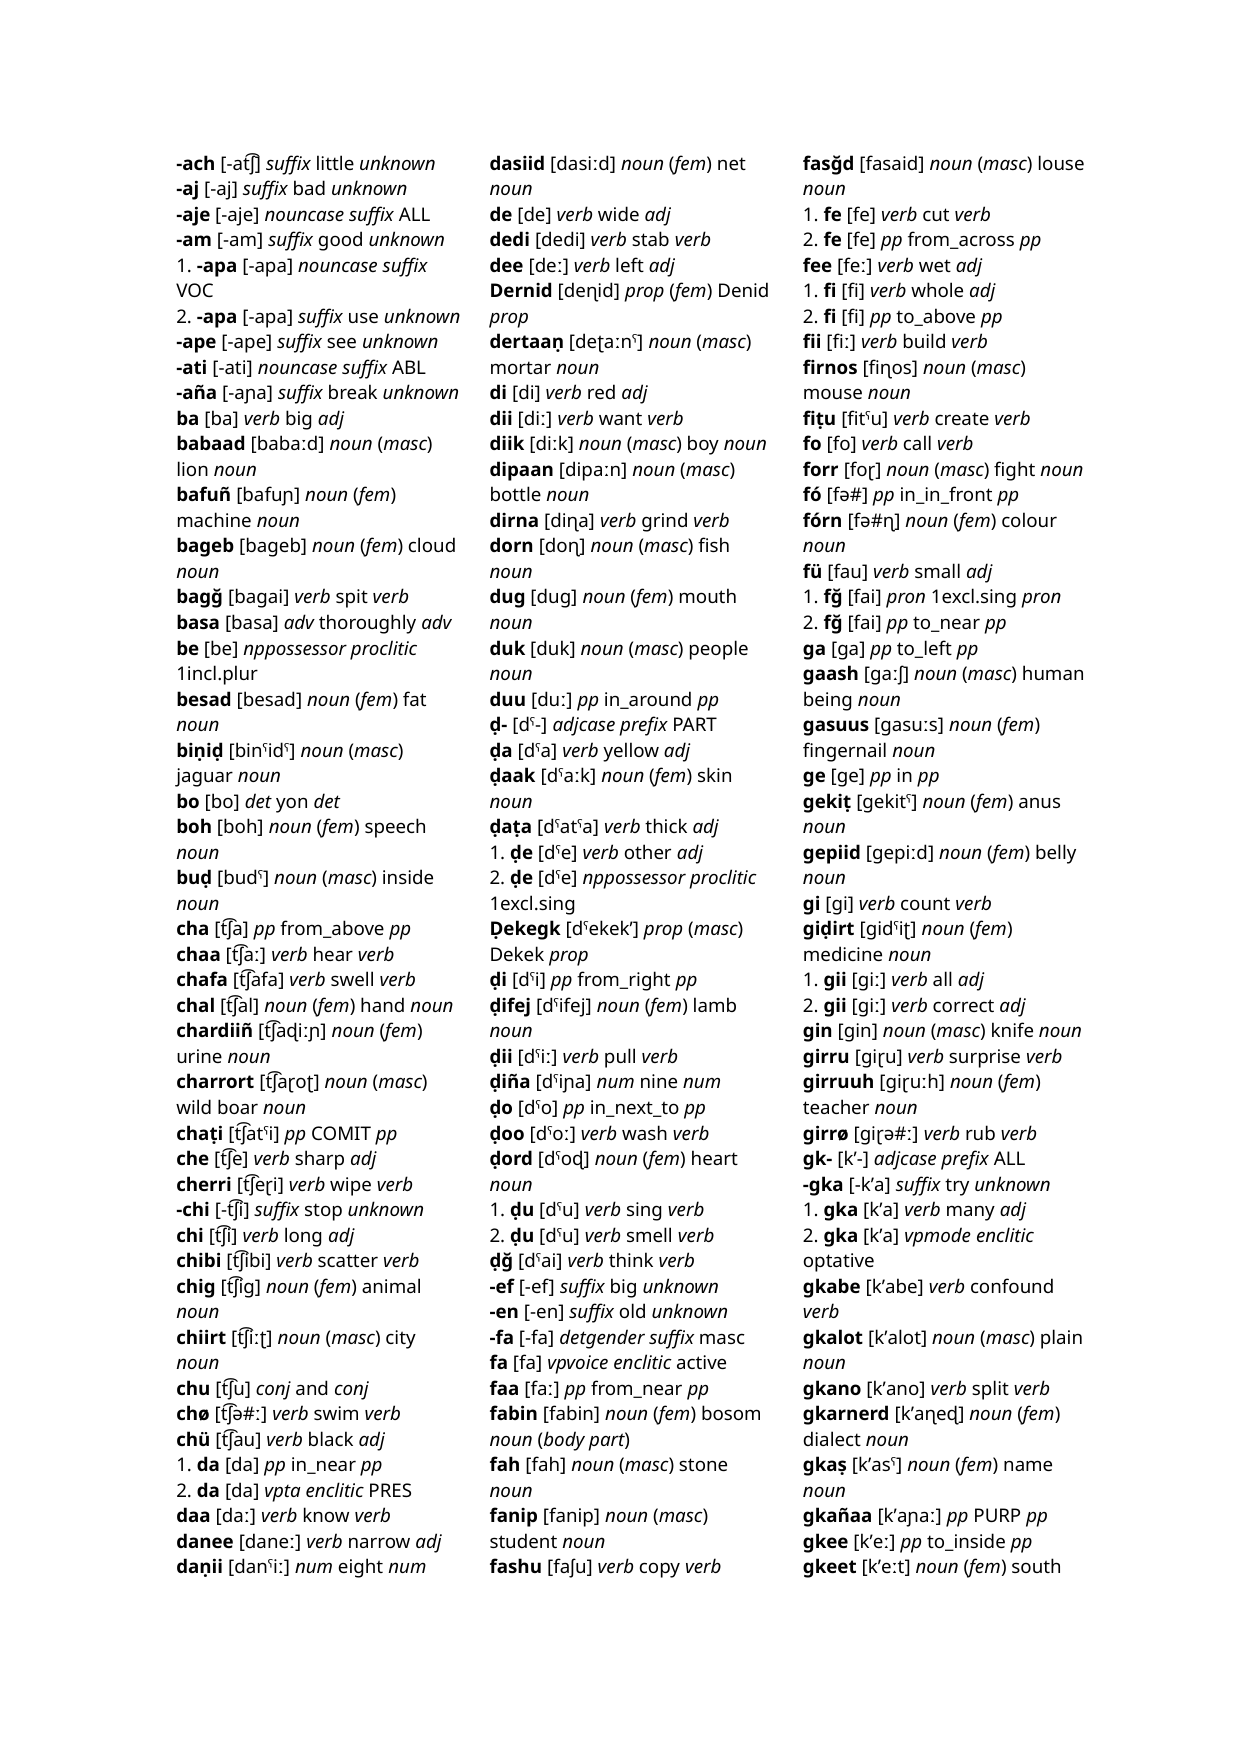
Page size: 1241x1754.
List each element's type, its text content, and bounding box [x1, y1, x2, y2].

text dedi [dedi] verb stab verb [489, 227, 777, 252]
text gin [ɡin] noun (masc) knife noun [803, 1018, 1090, 1043]
text ḍaak [dˤaːk] noun (fem) skin noun [489, 762, 777, 813]
text ḍa [dˤa] verb yellow adj [489, 737, 777, 762]
text duu [duː] pp in_around pp [489, 686, 777, 711]
text gkaṣ [kʼasˤ] noun (fem) name noun [803, 1452, 1090, 1503]
text ḍifej [dˤifej] noun (fem) lamb noun [489, 992, 777, 1043]
text gaash [ɡaːʃ] noun (masc) human being noun [803, 660, 1090, 711]
text fó [fə#] pp in_in_front pp [803, 482, 1090, 507]
text buḍ [budˤ] noun (masc) inside noun [176, 864, 463, 916]
text fasğd [fasaid] noun (masc) louse noun [803, 150, 1090, 201]
text babaad [babaːd] noun (masc) lion noun [176, 431, 463, 482]
text -aje [-aje] nouncase suffix ALL [176, 201, 463, 227]
text ba [ba] verb big adj [176, 405, 463, 431]
text girruuh [ɡiɽuːh] noun (fem) teacher noun [803, 1069, 1090, 1120]
text 1. ḍu [dˤu] verb sing verb [489, 1196, 777, 1222]
text ḍo [dˤo] pp in_next_to pp [489, 1094, 777, 1120]
text gkarnerd [kʼaɳeɖ] noun (fem) dialect noun [803, 1401, 1090, 1452]
text 2. fi [fi] pp to_above pp [803, 303, 1090, 329]
text diik [diːk] noun (masc) boy noun [489, 431, 777, 456]
text -aña [-aɲa] suffix break unknown [176, 380, 463, 405]
text bo [bo] det yon det [176, 788, 463, 813]
text duk [duk] noun (masc) people noun [489, 635, 777, 686]
text dii [diː] verb want verb [489, 405, 777, 431]
text 2. fe [fe] pp from_across pp [803, 227, 1090, 252]
text 1. gka [kʼa] verb many adj [803, 1196, 1090, 1222]
text biṇiḍ [binˤidˤ] noun (masc) jaguar noun [176, 737, 463, 788]
text 1. -apa [-apa] nouncase suffix VOC [176, 252, 463, 303]
text 1. fe [fe] verb cut verb [803, 201, 1090, 227]
text 2. ḍe [dˤe] nppossessor proclitic 1excl.sing [489, 864, 777, 916]
text -ef [-ef] suffix big unknown [489, 1273, 777, 1298]
text fee [feː] verb wet adj [803, 252, 1090, 278]
text gepiid [ɡepiːd] noun (fem) belly noun [803, 839, 1090, 890]
text gasuus [ɡasuːs] noun (fem) fingernail noun [803, 711, 1090, 762]
text danee [daneː] verb narrow adj [176, 1528, 463, 1554]
text chal [t͡ʃal] noun (fem) hand noun [176, 992, 463, 1018]
text gekiṭ [ɡekitˤ] noun (fem) anus noun [803, 788, 1090, 839]
text fashu [faʃu] verb copy verb [489, 1554, 777, 1579]
text fo [fo] verb call verb [803, 431, 1090, 456]
text ḍord [dˤoɖ] noun (fem) heart noun [489, 1145, 777, 1196]
text 1. da [da] pp in_near pp [176, 1452, 463, 1477]
text besad [besad] noun (fem) fat noun [176, 686, 463, 737]
text chaṭi [t͡ʃatˤi] pp COMIT pp [176, 1120, 463, 1145]
text be [be] nppossessor proclitic 1incl.plur [176, 635, 463, 686]
text fii [fiː] verb build verb [803, 329, 1090, 354]
text chaa [t͡ʃaː] verb hear verb [176, 941, 463, 967]
text girru [ɡiɽu] verb surprise verb [803, 1043, 1090, 1069]
text chig [t͡ʃiɡ] noun (fem) animal noun [176, 1273, 463, 1324]
text basa [basa] adv thoroughly adv [176, 609, 463, 635]
text 1. ḍe [dˤe] verb other adj [489, 839, 777, 864]
text -aj [-aj] suffix bad unknown [176, 176, 463, 201]
text 2. ḍu [dˤu] verb smell verb [489, 1222, 777, 1247]
text 1. fi [fi] verb whole adj [803, 278, 1090, 303]
text ga [ɡa] pp to_left pp [803, 635, 1090, 660]
text -gka [-kʼa] suffix try unknown [803, 1171, 1090, 1196]
text -ati [-ati] nouncase suffix ABL [176, 354, 463, 380]
text fanip [fanip] noun (masc) student noun [489, 1503, 777, 1554]
text chø [t͡ʃə#ː] verb swim verb [176, 1401, 463, 1426]
text 1. fğ [fai] pron 1excl.sing pron [803, 584, 1090, 609]
text de [de] verb wide adj [489, 201, 777, 227]
text daṇii [danˤiː] num eight num [176, 1554, 463, 1579]
text cherri [t͡ʃeɽi] verb wipe verb [176, 1171, 463, 1196]
text fü [fau] verb small adj [803, 558, 1090, 584]
text dirna [diɳa] verb grind verb [489, 507, 777, 533]
text gkañaa [kʼaɲaː] pp PURP pp [803, 1503, 1090, 1528]
text bafuñ [bafuɲ] noun (fem) machine noun [176, 482, 463, 533]
text 2. da [da] vpta enclitic PRES [176, 1477, 463, 1503]
text ḍi [dˤi] pp from_right pp [489, 967, 777, 992]
text Ḍekegk [dˤekekʼ] prop (masc) Dekek prop [489, 916, 777, 967]
text ḍoo [dˤoː] verb wash verb [489, 1120, 777, 1145]
text boh [boh] noun (fem) speech noun [176, 813, 463, 864]
text chu [t͡ʃu] conj and conj [176, 1375, 463, 1401]
text gkabe [kʼabe] verb confound verb [803, 1273, 1090, 1324]
text fa [fa] vpvoice enclitic active [489, 1349, 777, 1375]
text 2. fğ [fai] pp to_near pp [803, 609, 1090, 635]
text dertaaṇ [deʈaːnˤ] noun (masc) mortar noun [489, 329, 777, 380]
text -fa [-fa] detgender suffix masc [489, 1324, 777, 1349]
text girrø [ɡiɽə#ː] verb rub verb [803, 1120, 1090, 1145]
text -ach [-at͡ʃ] suffix little unknown [176, 150, 463, 176]
text dipaan [dipaːn] noun (masc) bottle noun [489, 456, 777, 507]
text dorn [doɳ] noun (masc) fish noun [489, 533, 777, 584]
text chardiiñ [t͡ʃaɖiːɲ] noun (fem) urine noun [176, 1018, 463, 1069]
text dee [deː] verb left adj [489, 252, 777, 278]
text gk- [kʼ-] adjcase prefix ALL [803, 1145, 1090, 1171]
text fabin [fabin] noun (fem) bosom noun (body part) [489, 1401, 777, 1452]
text gi [ɡi] verb count verb [803, 890, 1090, 916]
text daa [daː] verb know verb [176, 1503, 463, 1528]
text 2. gka [kʼa] vpmode enclitic optative [803, 1222, 1090, 1273]
text ḍğ [dˤai] verb think verb [489, 1247, 777, 1273]
text che [t͡ʃe] verb sharp adj [176, 1145, 463, 1171]
text ge [ɡe] pp in pp [803, 762, 1090, 788]
text gkee [kʼeː] pp to_inside pp [803, 1528, 1090, 1554]
text chibi [t͡ʃibi] verb scatter verb [176, 1247, 463, 1273]
text faa [faː] pp from_near pp [489, 1375, 777, 1401]
text dasiid [dasiːd] noun (fem) net noun [489, 150, 777, 201]
text 1. gii [ɡiː] verb all adj [803, 967, 1090, 992]
text chafa [t͡ʃafa] verb swell verb [176, 967, 463, 992]
text chi [t͡ʃi] verb long adj [176, 1222, 463, 1247]
text giḍirt [ɡidˤiʈ] noun (fem) medicine noun [803, 916, 1090, 967]
text firnos [fiɳos] noun (masc) mouse noun [803, 354, 1090, 405]
text gkano [kʼano] verb split verb [803, 1375, 1090, 1401]
text bagğ [baɡai] verb spit verb [176, 584, 463, 609]
text gkalot [kʼalot] noun (masc) plain noun [803, 1324, 1090, 1375]
text dug [duɡ] noun (fem) mouth noun [489, 584, 777, 635]
text -en [-en] suffix old unknown [489, 1298, 777, 1324]
text -am [-am] suffix good unknown [176, 227, 463, 252]
text Dernid [deɳid] prop (fem) Denid prop [489, 278, 777, 329]
text fórn [fə#ɳ] noun (fem) colour noun [803, 507, 1090, 558]
text 2. gii [ɡiː] verb correct adj [803, 992, 1090, 1018]
text cha [t͡ʃa] pp from_above pp [176, 916, 463, 941]
text ḍ- [dˤ-] adjcase prefix PART [489, 711, 777, 737]
text charrort [t͡ʃaɽoʈ] noun (masc) wild boar noun [176, 1069, 463, 1120]
text -chi [-t͡ʃi] suffix stop unknown [176, 1196, 463, 1222]
text forr [foɽ] noun (masc) fight noun [803, 456, 1090, 482]
text bageb [baɡeb] noun (fem) cloud noun [176, 533, 463, 584]
text chiirt [t͡ʃiːʈ] noun (masc) city noun [176, 1324, 463, 1375]
text ḍiña [dˤiɲa] num nine num [489, 1069, 777, 1094]
text 2. -apa [-apa] suffix use unknown [176, 303, 463, 329]
text fah [fah] noun (masc) stone noun [489, 1452, 777, 1503]
text chü [t͡ʃau] verb black adj [176, 1426, 463, 1452]
text gkeet [kʼeːt] noun (fem) south [803, 1554, 1090, 1579]
text fiṭu [fitˤu] verb create verb [803, 405, 1090, 431]
text di [di] verb red adj [489, 380, 777, 405]
text ḍii [dˤiː] verb pull verb [489, 1043, 777, 1069]
text ḍaṭa [dˤatˤa] verb thick adj [489, 813, 777, 839]
text -ape [-ape] suffix see unknown [176, 329, 463, 354]
